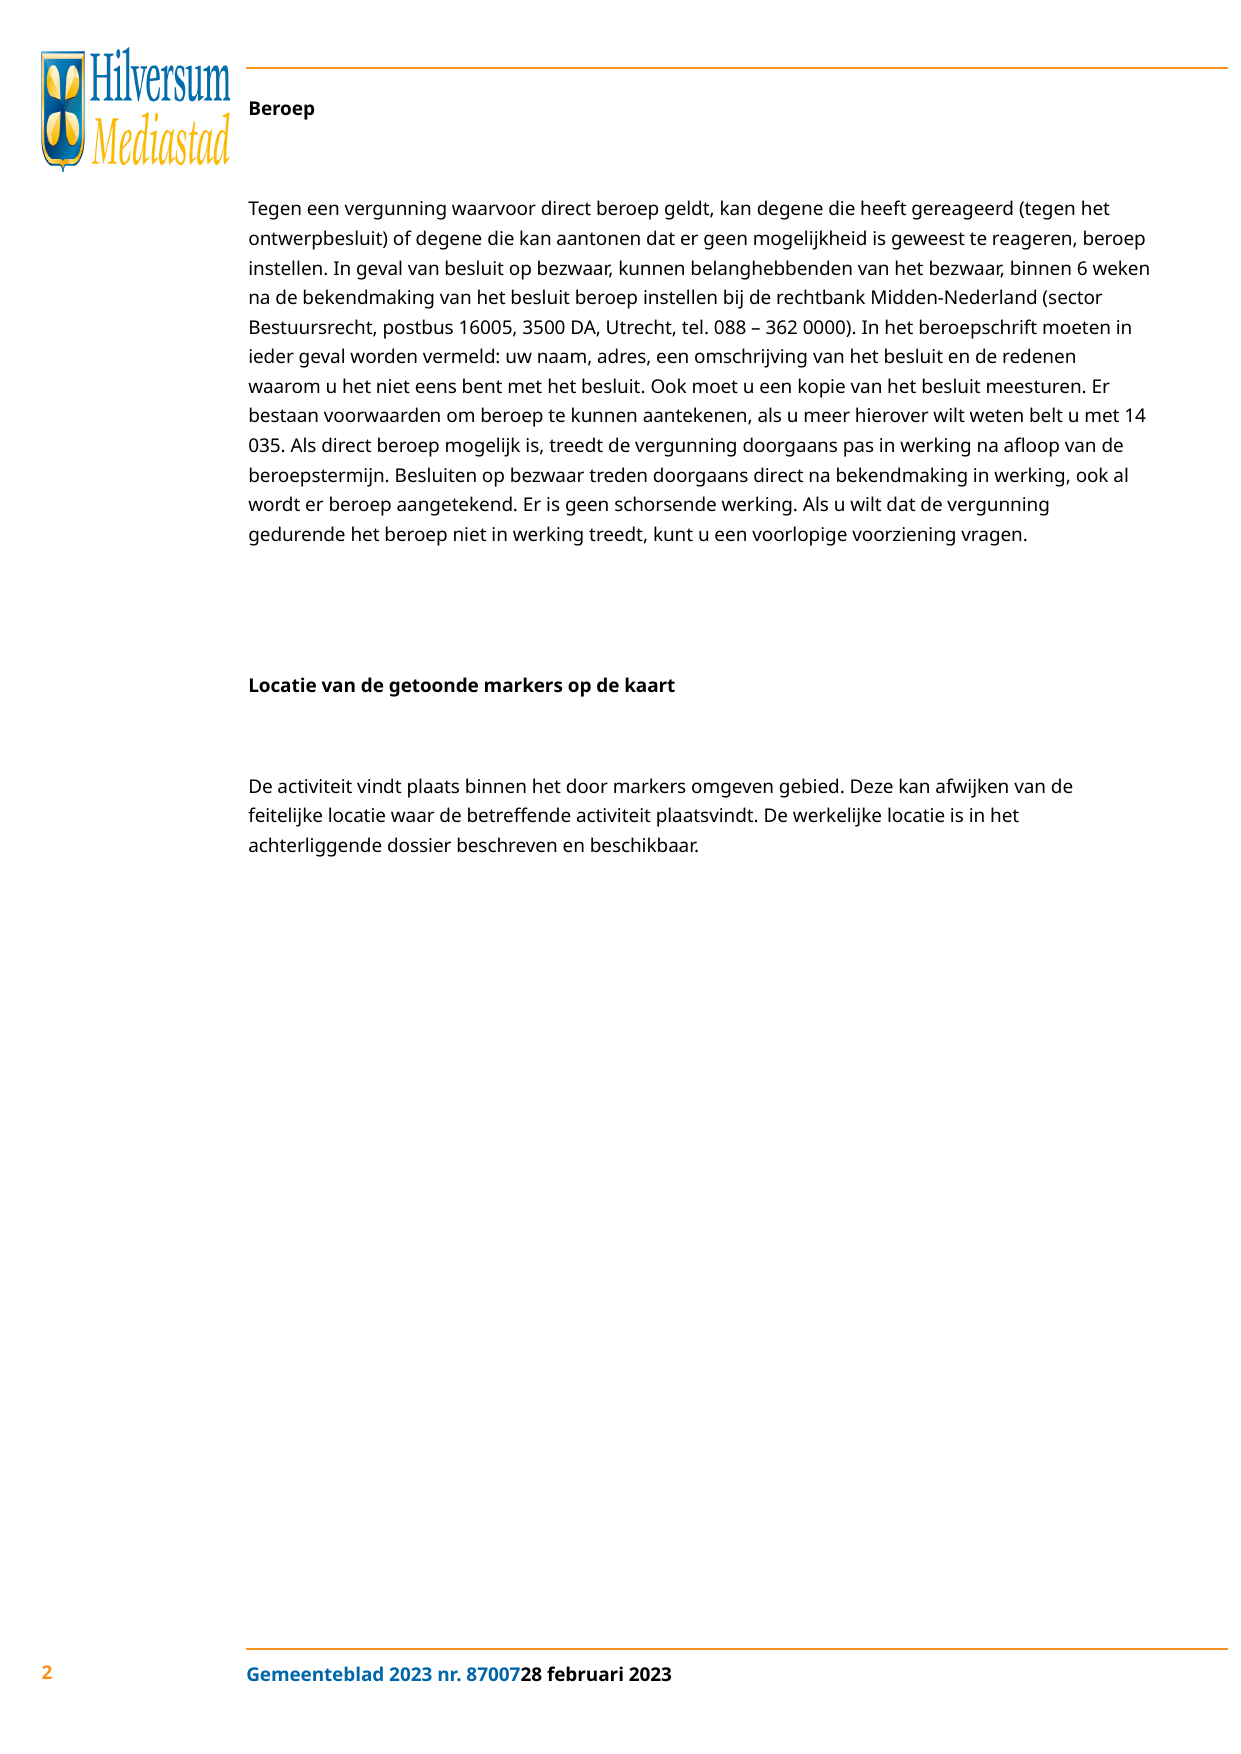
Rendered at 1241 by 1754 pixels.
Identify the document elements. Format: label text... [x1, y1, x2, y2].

text Tegen een vergunning waarvoor direct beroep geldt, kan degene die heeft gereageerd (tegen het ontwerpbesluit) of degene die kan aantonen dat er geen mogelijkheid is geweest te reageren, beroep instellen. In geval van besluit op bezwaar, kunnen belanghebbenden van het bezwaar, binnen 6 weken na de bekendmaking van het besluit beroep instellen bij de rechtbank Midden-Nederland (sector Bestuursrecht, postbus 16005, 3500 DA, Utrecht, tel. 088 – 362 0000). In het beroepschrift moeten in ieder geval worden vermeld: uw naam, adres, een omschrijving van het besluit en de redenen waarom u het niet eens bent met het besluit. Ook moet u een kopie van het besluit meesturen. Er bestaan voorwaarden om beroep te kunnen aantekenen, als u meer hierover wilt weten belt u met 14 035. Als direct beroep mogelijk is, treedt de vergunning doorgaans pas in werking na afloop van de beroepstermijn. Besluiten op bezwaar treden doorgaans direct na bekendmaking in werking, ook al wordt er beroep aangetekend. Er is geen schorsende werking. Als u wilt dat de vergunning gedurende het beroep niet in werking treedt, kunt u een voorlopige voorziening vragen. [248, 196, 1152, 547]
text Beroep [248, 95, 1152, 121]
text De activiteit vindt plaats binnen het door markers omgeven gebied. Deze kan afwijken van de feitelijke locatie waar de betreffende activiteit plaatsvindt. De werkelijke locatie is in het achterliggende dossier beschreven en beschikbaar. [248, 773, 1152, 858]
picture [41, 47, 231, 172]
text Locatie van de getoonde markers op de kaart [248, 672, 1152, 698]
